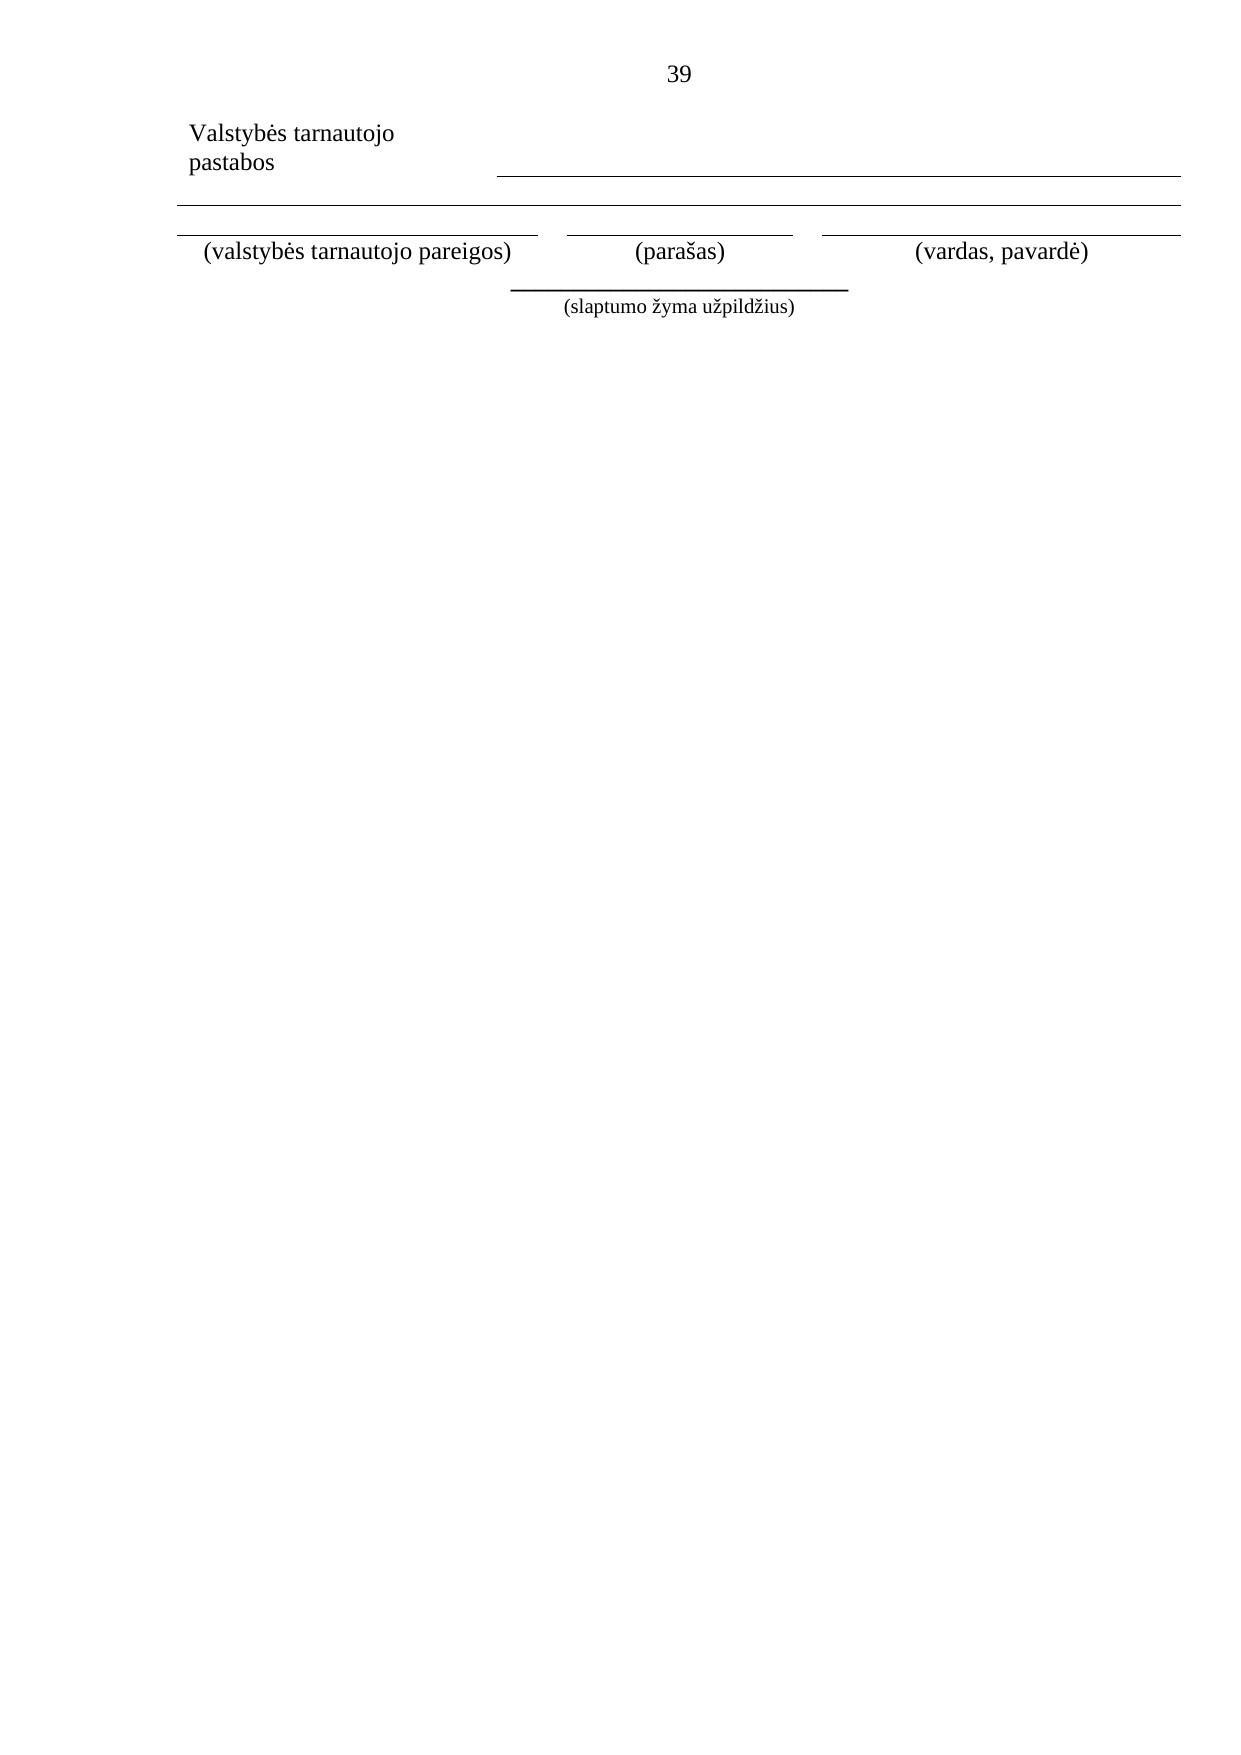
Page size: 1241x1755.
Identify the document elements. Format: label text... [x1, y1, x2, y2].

table_header Valstybės tarnautojo pastabos [177, 118, 497, 176]
table_cell [177, 206, 537, 235]
table_cell (vardas, pavardė) [822, 236, 1181, 265]
table_cell [793, 235, 822, 265]
table_cell [822, 206, 1181, 235]
table_header [497, 118, 1181, 176]
table_cell (valstybės tarnautojo pareigos) [177, 236, 537, 265]
table_cell [177, 176, 1181, 205]
table_cell (parašas) [567, 236, 793, 265]
table_cell [538, 206, 567, 235]
table_cell [538, 235, 567, 265]
table_cell [793, 206, 822, 235]
table_cell [567, 206, 793, 235]
text (slaptumo žyma užpildžius) [177, 294, 1181, 318]
text ___________________________ [177, 265, 1181, 294]
